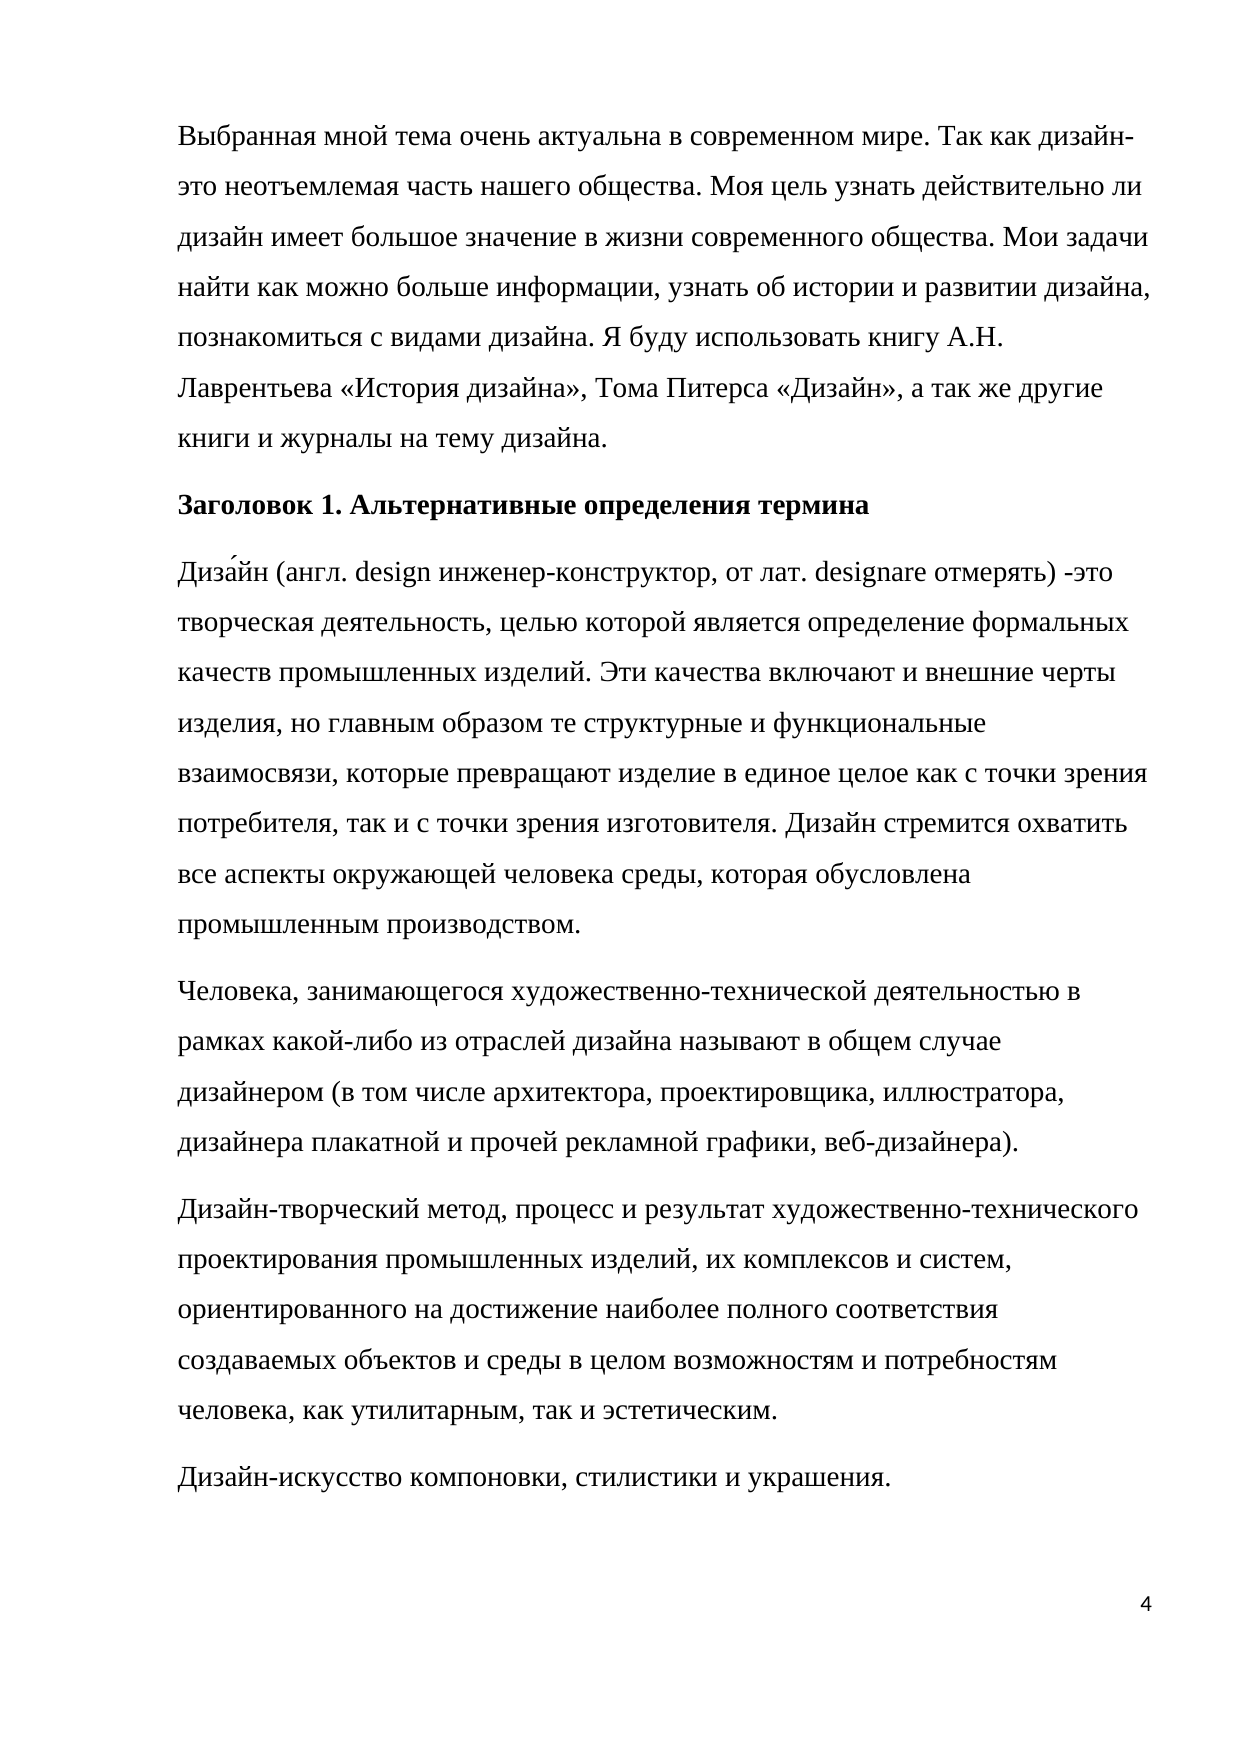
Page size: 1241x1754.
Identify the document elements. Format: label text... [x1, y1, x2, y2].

text Дизайн-творческий метод, процесс и результат художественно-технического проектирования промышленных изделий, их комплексов и систем, ориентированного на достижение наиболее полного соответствия создаваемых объектов и среды в целом возможностям и потребностям человека, как утилитарным, так и эстетическим. [177, 1191, 1152, 1426]
text Человека, занимающегося художественно-технической деятельностью в рамках какой-либо из отраслей дизайна называют в общем случае дизайнером (в том числе архитектора, проектировщика, иллюстратора, дизайнера плакатной и прочей рекламной графики, веб-дизайнера). [177, 973, 1152, 1158]
text Дизайн-искусство компоновки, стилистики и украшения. [177, 1459, 1152, 1493]
text Диза́йн (англ. design инженер-конструктор, от лат. designare отмерять) -это творческая деятельность, целью которой является определение формальных качеств промышленных изделий. Эти качества включают и внешние черты изделия, но главным образом те структурные и функциональные взаимосвязи, которые превращают изделие в единое целое как с точки зрения потребителя, так и с точки зрения изготовителя. Дизайн стремится охватить все аспекты окружающей человека среды, которая обусловлена промышленным производством. [177, 554, 1152, 940]
text Выбранная мной тема очень актуальна в современном мире. Так как дизайн-это неотъемлемая часть нашего общества. Моя цель узнать действительно ли дизайн имеет большое значение в жизни современного общества. Мои задачи найти как можно больше информации, узнать об истории и развитии дизайна, познакомиться с видами дизайна. Я буду использовать книгу А.Н. Лаврентьева «История дизайна», Тома Питерса «Дизайн», а так же другие книги и журналы на тему дизайна. [177, 118, 1152, 453]
text Заголовок 1. Альтернативные определения термина [177, 487, 1152, 521]
